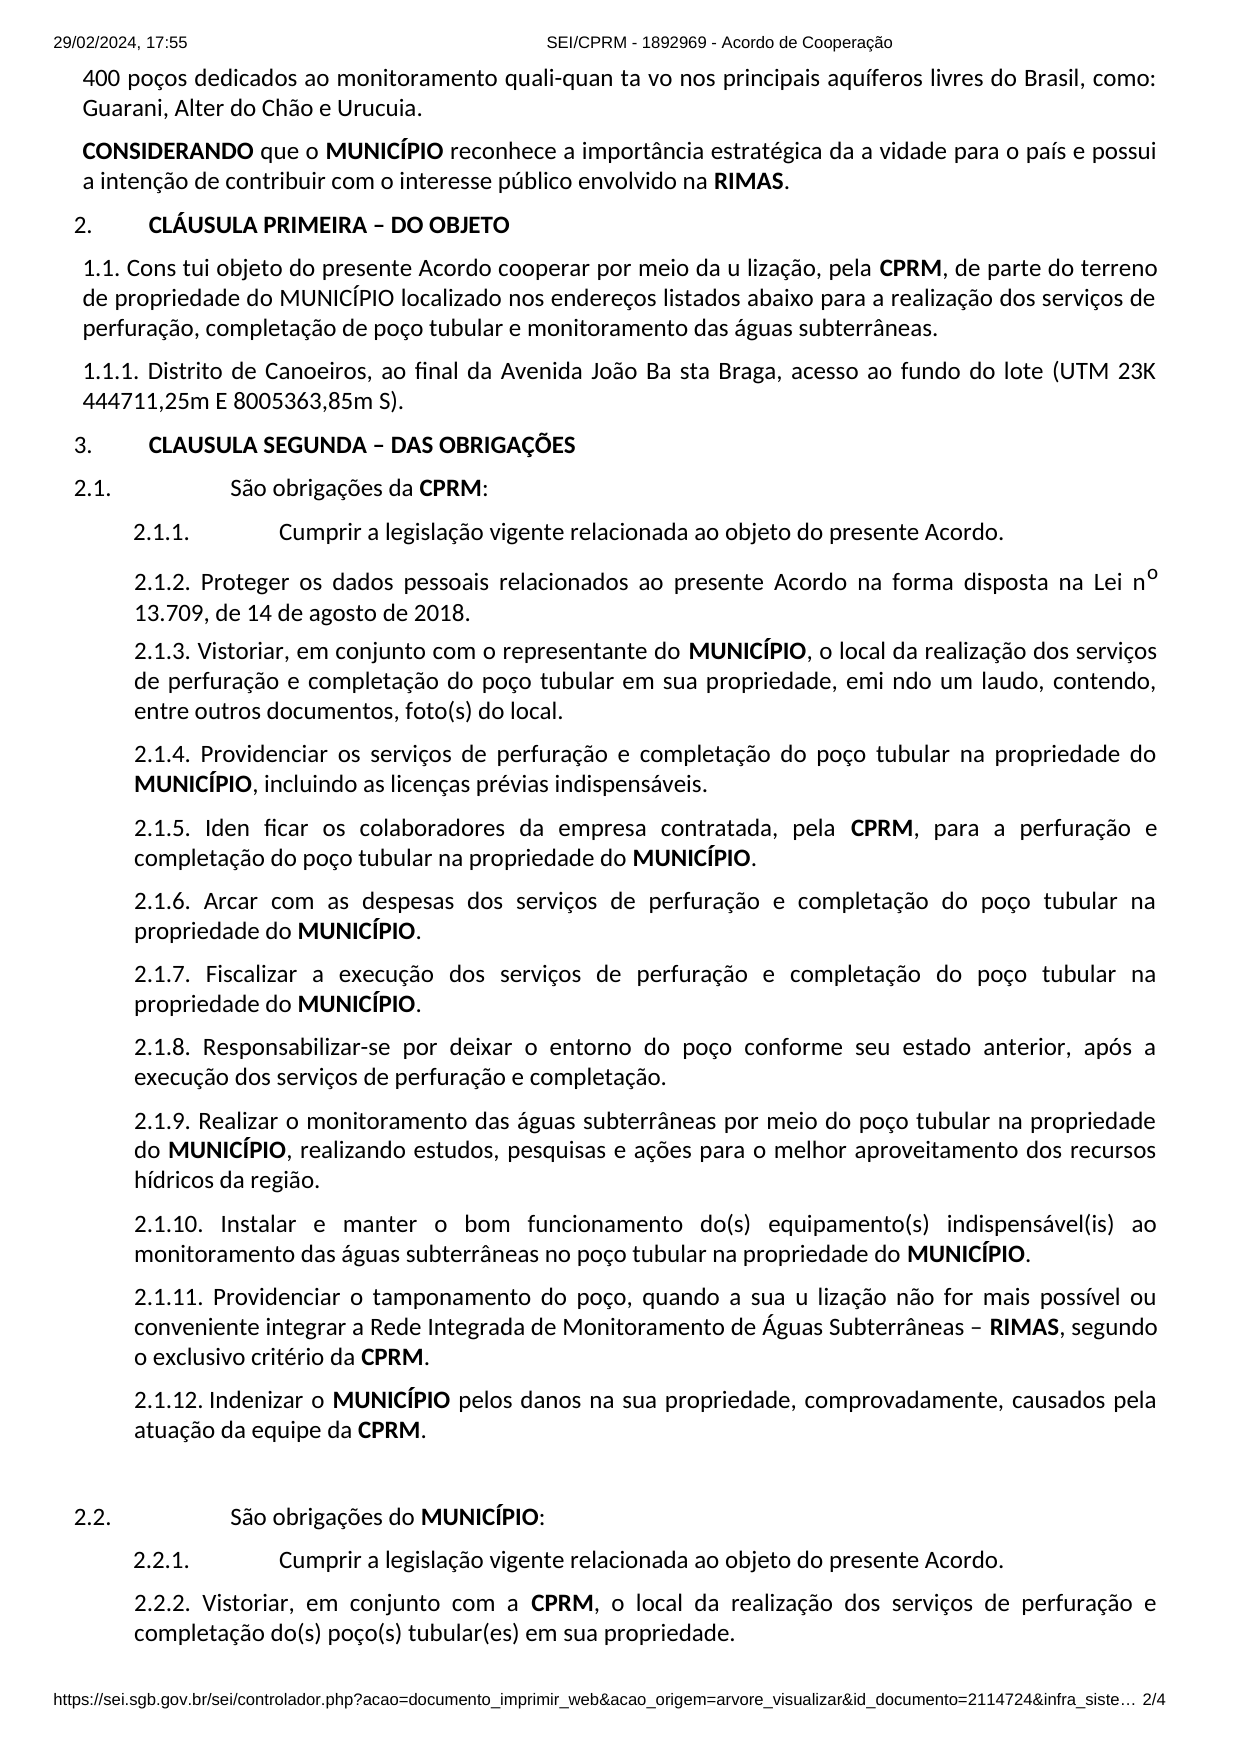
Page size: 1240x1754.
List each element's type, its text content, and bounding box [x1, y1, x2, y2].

text 2.1.9. Realizar o monitoramento das águas subterrâneas por meio do poço tubular na propriedade do MUNICÍPIO, realizando estudos, pesquisas e ações para o melhor aproveitamento dos recursos hídricos da região. [134, 1105, 1158, 1195]
text 2.1.7. Fiscalizar a execução dos serviços de perfuração e completação do poço tubular na propriedade do MUNICÍPIO. [134, 959, 1158, 1019]
text 2.2.1. Cumprir a legislação vigente relacionada ao objeto do presente Acordo. [73, 1544, 1166, 1574]
subtitle CLÁUSULA PRIMEIRA – DO OBJETO [73, 209, 1166, 239]
subtitle CLAUSULA SEGUNDA – DAS OBRIGAÇÕES [73, 429, 1166, 460]
text 2.2. São obrigações do MUNICÍPIO: [73, 1501, 1166, 1531]
text 2.1.12. Indenizar o MUNICÍPIO pelos danos na sua propriedade, comprovadamente, causados pela atuação da equipe da CPRM. [134, 1385, 1158, 1445]
text 1.1. Cons tui objeto do presente Acordo cooperar por meio da u lização, pela CPRM, de parte do terreno de propriedade do MUNICÍPIO localizado nos endereços listados abaixo para a realização dos serviços de perfuração, completação de poço tubular e monitoramento das águas subterrâneas. [82, 253, 1158, 343]
text 2.1. São obrigações da CPRM: [73, 473, 1166, 503]
text 2.1.5. Iden ficar os colaboradores da empresa contratada, pela CPRM, para a perfuração e completação do poço tubular na propriedade do MUNICÍPIO. [134, 812, 1158, 872]
text 2.2.2. Vistoriar, em conjunto com a CPRM, o local da realização dos serviços de perfuração e completação do(s) poço(s) tubular(es) em sua propriedade. [134, 1588, 1158, 1648]
text 2.1.8. Responsabilizar-se por deixar o entorno do poço conforme seu estado anterior, após a execução dos serviços de perfuração e completação. [134, 1032, 1158, 1092]
text 2.1.11. Providenciar o tamponamento do poço, quando a sua u lização não for mais possível ou conveniente integrar a Rede Integrada de Monitoramento de Águas Subterrâneas – RIMAS, segundo o exclusivo critério da CPRM. [134, 1282, 1158, 1372]
text 400 poços dedicados ao monitoramento quali-quan ta vo nos principais aquíferos livres do Brasil, como: Guarani, Alter do Chão e Urucuia. [82, 62, 1158, 122]
text 2.1.6. Arcar com as despesas dos serviços de perfuração e completação do poço tubular na propriedade do MUNICÍPIO. [134, 886, 1158, 945]
text 2.1.3. Vistoriar, em conjunto com o representante do MUNICÍPIO, o local da realização dos serviços de perfuração e completação do poço tubular em sua propriedade, emi ndo um laudo, contendo, entre outros documentos, foto(s) do local. [134, 636, 1158, 726]
text CONSIDERANDO que o MUNICÍPIO reconhece a importância estratégica da a vidade para o país e possui a intenção de contribuir com o interesse público envolvido na RIMAS. [82, 136, 1158, 196]
text 2.1.2. Proteger os dados pessoais relacionados ao presente Acordo na forma disposta na Lei no 13.709, de 14 de agosto de 2018. [134, 559, 1158, 628]
text 2.1.10. Instalar e manter o bom funcionamento do(s) equipamento(s) indispensável(is) ao monitoramento das águas subterrâneas no poço tubular na propriedade do MUNICÍPIO. [134, 1208, 1158, 1268]
text 1.1.1. Distrito de Canoeiros, ao final da Avenida João Ba sta Braga, acesso ao fundo do lote (UTM 23K 444711,25m E 8005363,85m S). [82, 356, 1158, 416]
text 2.1.1. Cumprir a legislação vigente relacionada ao objeto do presente Acordo. [73, 516, 1166, 546]
text 2.1.4. Providenciar os serviços de perfuração e completação do poço tubular na propriedade do MUNICÍPIO, incluindo as licenças prévias indispensáveis. [134, 739, 1158, 799]
